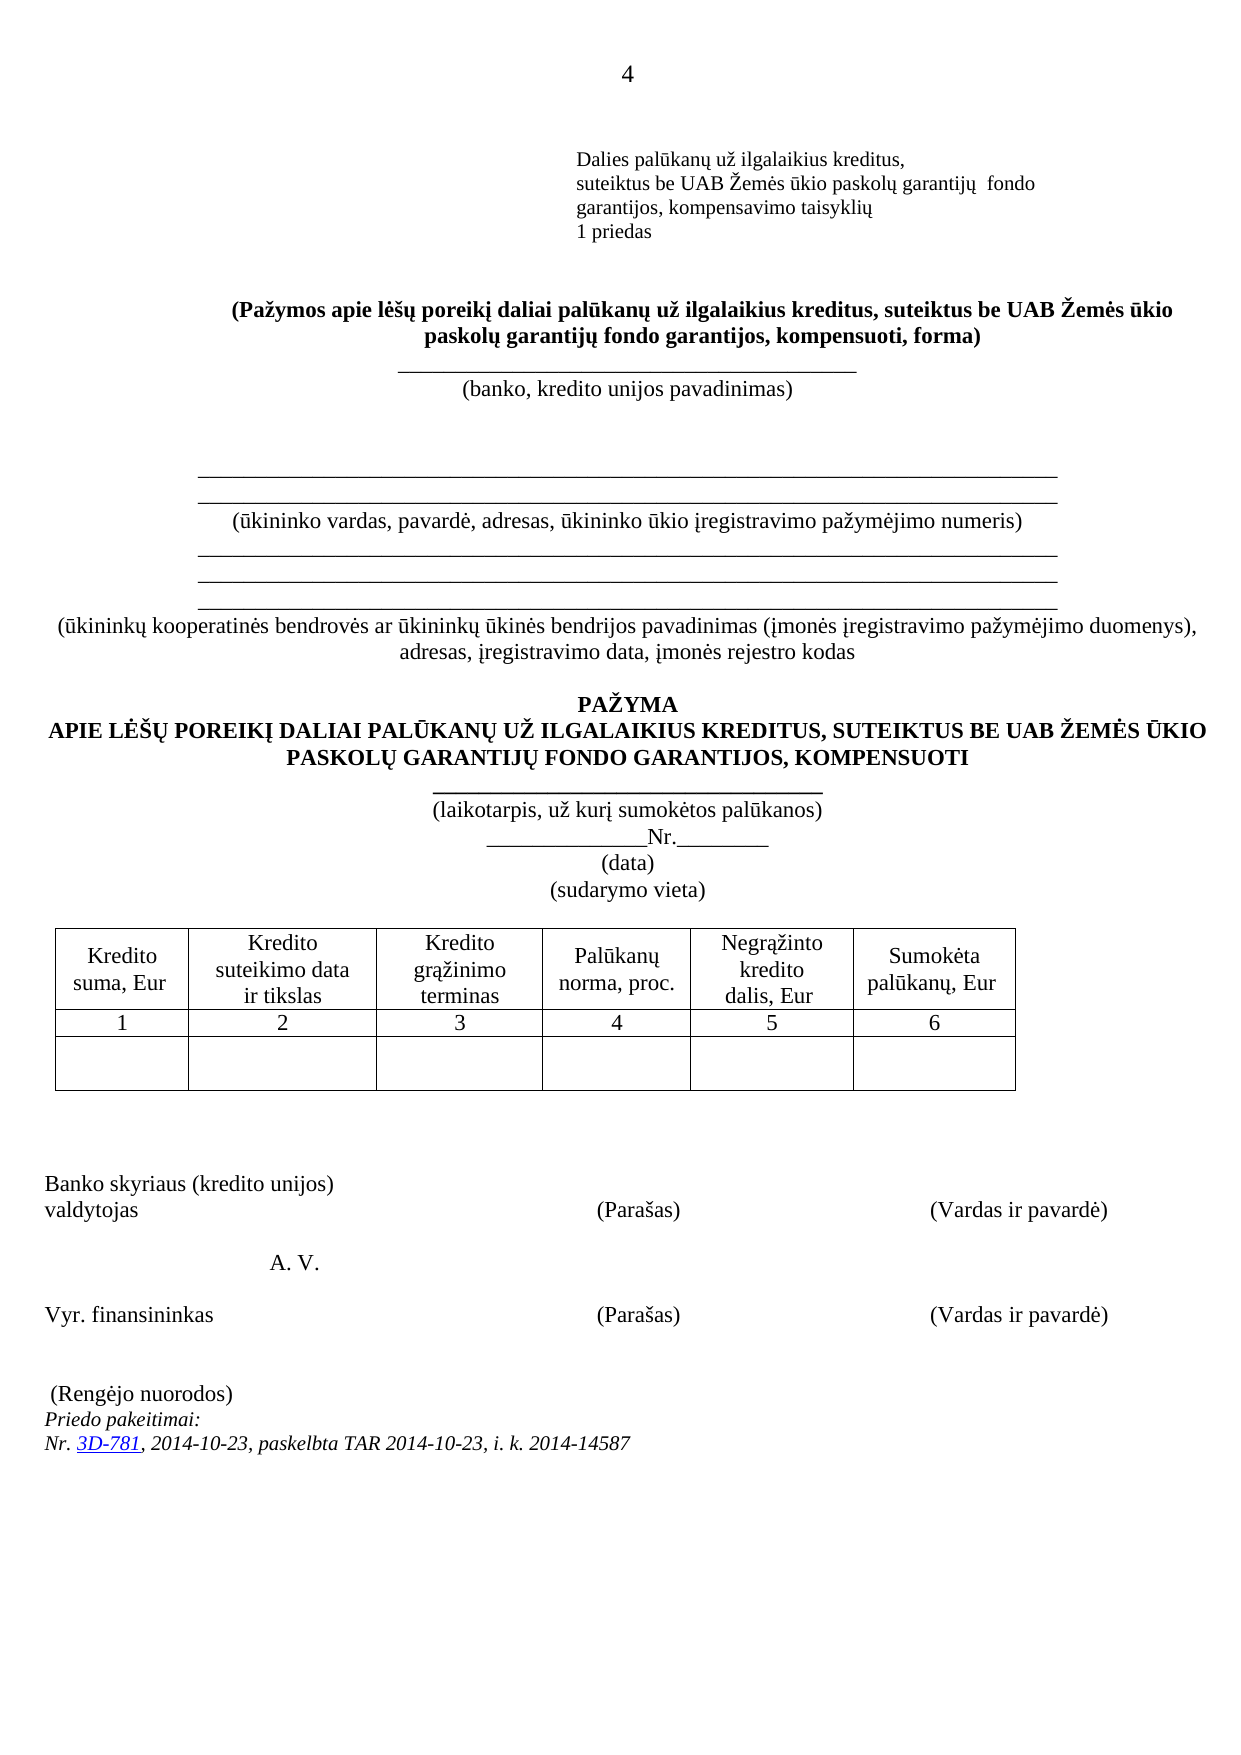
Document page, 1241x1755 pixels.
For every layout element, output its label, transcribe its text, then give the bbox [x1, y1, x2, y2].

text Banko skyriaus (kredito unijos) [44, 1170, 1211, 1196]
text ___________________________________________________________________________ [44, 454, 1211, 480]
text (laikotarpis, už kurį sumokėtos palūkanos) [44, 797, 1211, 823]
text APIE LĖŠŲ POREIKĮ DALIAI PALŪKANŲ UŽ ILGALAIKIUS KREDITUS, SUTEIKTUS BE UAB ŽEMĖS ŪKIO PASKOLŲ GARANTIJŲ FONDO GARANTIJOS, KOMPENSUOTI [44, 717, 1211, 770]
text ___________________________________________________________________________ [44, 533, 1211, 559]
text Nr. 3D-781, 2014-10-23, paskelbta TAR 2014-10-23, i. k. 2014-14587 [44, 1431, 1211, 1455]
text PAŽYMA [44, 691, 1211, 717]
text 1 priedas [576, 219, 1211, 243]
table_cell 3 [377, 1010, 542, 1036]
table_cell [691, 1037, 853, 1089]
text (data) [44, 849, 1211, 876]
text __________________________________ [44, 770, 1211, 797]
table_cell [56, 1037, 188, 1089]
table_cell 4 [543, 1010, 690, 1036]
text Priedo pakeitimai: [44, 1407, 1211, 1431]
table_cell [543, 1037, 690, 1089]
table_cell [854, 1037, 1015, 1089]
text Dalies palūkanų už ilgalaikius kreditus, [576, 147, 1211, 171]
text ______________Nr.________ [44, 823, 1211, 849]
text suteiktus be UAB Žemės ūkio paskolų garantijų fondo [576, 171, 1211, 195]
text (Rengėjo nuorodos) [44, 1381, 1211, 1407]
text A. V. [44, 1249, 1211, 1275]
table_header Palūkanų norma, proc. [543, 929, 690, 1008]
text ___________________________________________________________________________ [44, 559, 1211, 586]
text (banko, kredito unijos pavadinimas) [44, 375, 1211, 401]
text Vyr. finansininkas (Parašas) (Vardas ir pavardė) [44, 1301, 1211, 1328]
text garantijos, kompensavimo taisyklių [576, 195, 1211, 219]
text ___________________________________________________________________________ [44, 480, 1211, 507]
table_header Kredito suma, Eur [56, 929, 188, 1008]
text (sudarymo vieta) [44, 876, 1211, 902]
text valdytojas (Parašas) (Vardas ir pavardė) [44, 1196, 1211, 1222]
table_cell 2 [189, 1010, 376, 1036]
table_header Kredito grąžinimo terminas [377, 929, 542, 1008]
table_cell [189, 1037, 376, 1089]
table_header Sumokėta palūkanų, Eur [854, 929, 1015, 1008]
text ___________________________________________________________________________ [44, 586, 1211, 612]
table_cell 5 [691, 1010, 853, 1036]
table_header Negrąžinto kredito dalis, Eur [691, 929, 853, 1008]
text (ūkininkų kooperatinės bendrovės ar ūkininkų ūkinės bendrijos pavadinimas (įmonės įregistravimo pažymėjimo duomenys), adresas, įregistravimo data, įmonės rejestro kodas [44, 612, 1211, 665]
table_cell [377, 1037, 542, 1089]
text ________________________________________ [43, 348, 1211, 375]
text (ūkininko vardas, pavardė, adresas, ūkininko ūkio įregistravimo pažymėjimo numeris) [44, 507, 1211, 533]
table_cell 6 [854, 1010, 1015, 1036]
table_cell 1 [56, 1010, 188, 1036]
text (Pažymos apie lėšų poreikį daliai palūkanų už ilgalaikius kreditus, suteiktus be UAB Žemės ūkio paskolų garantijų fondo garantijos, kompensuoti, forma) [194, 296, 1211, 348]
table_header Kredito suteikimo data ir tikslas [189, 929, 376, 1008]
